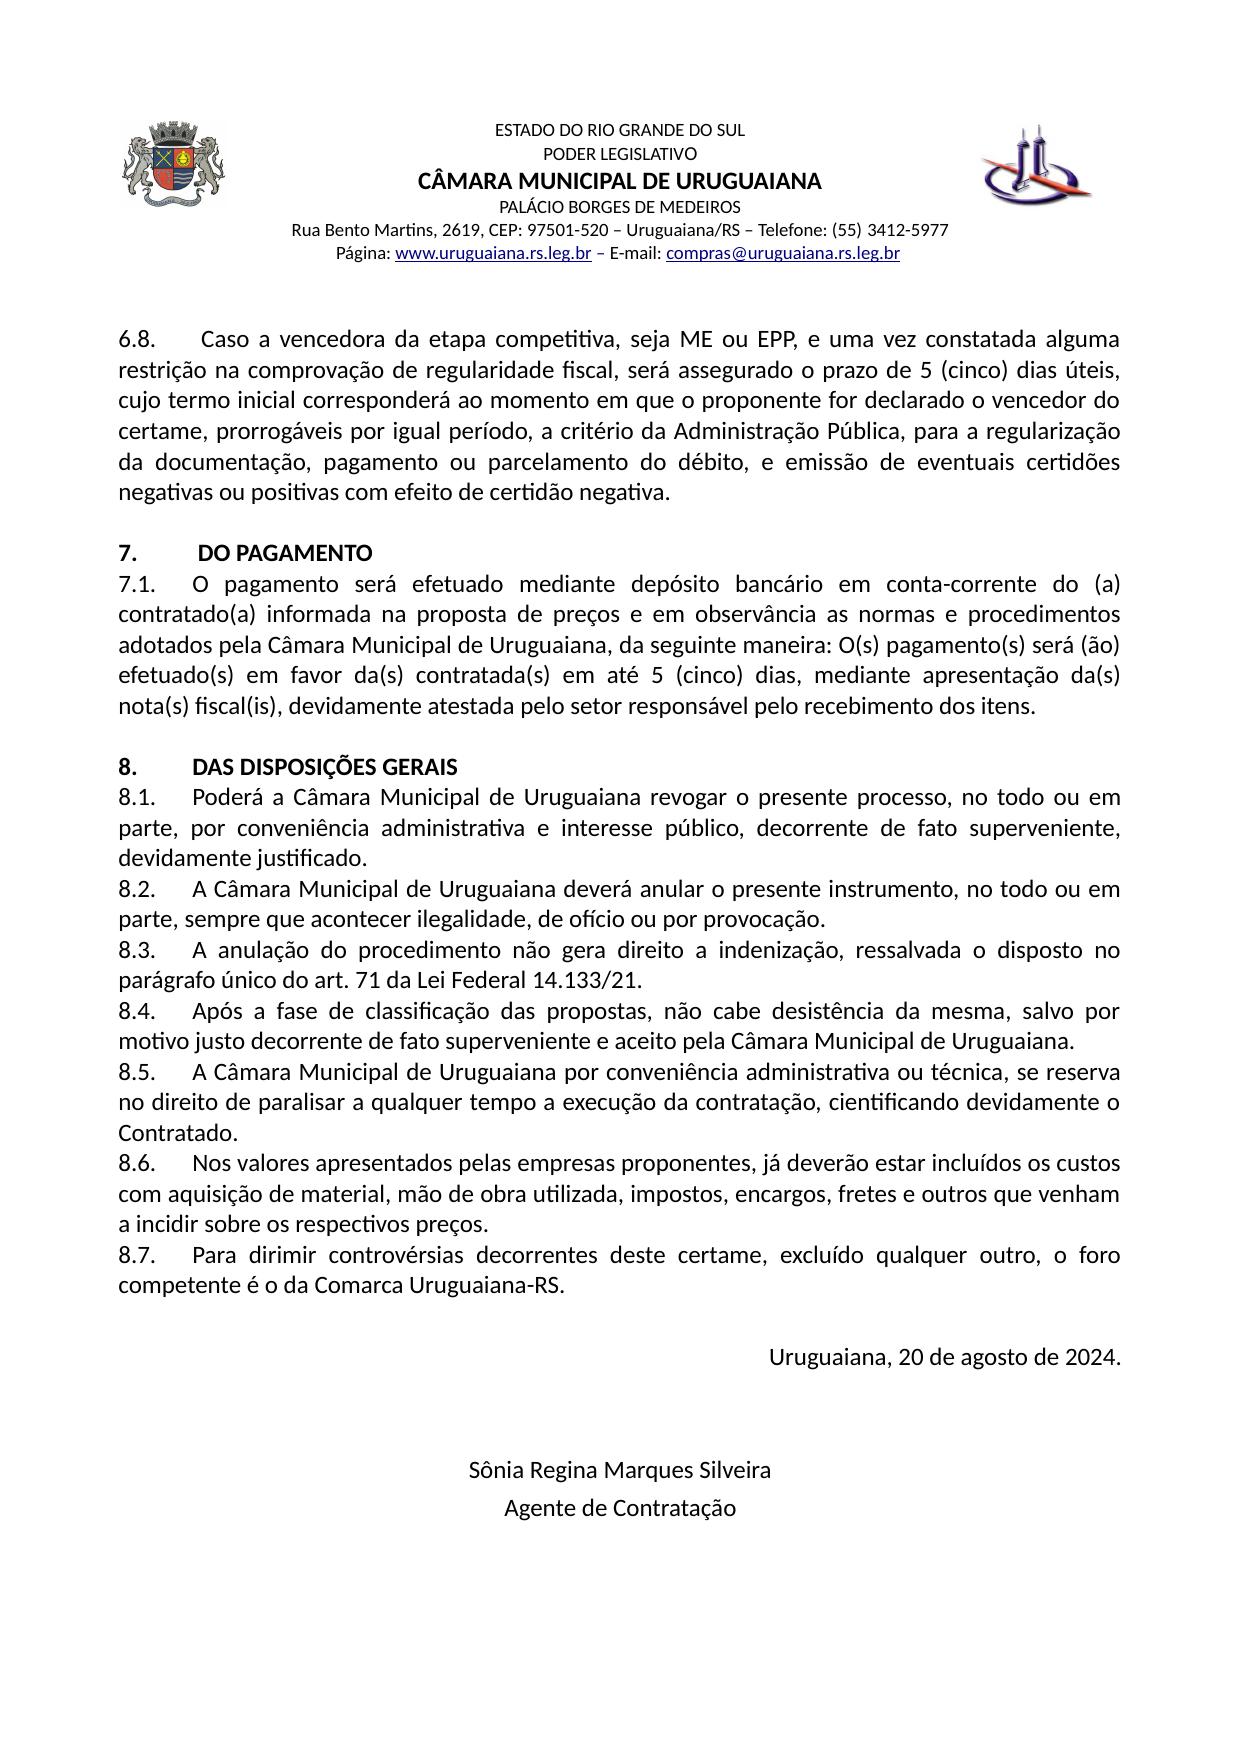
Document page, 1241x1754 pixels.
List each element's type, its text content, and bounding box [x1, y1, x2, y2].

list Nos valores apresentados pelas empresas proponentes, já deverão estar incluídos os custos com aquisição de material, mão de obra utilizada, impostos, encargos, fretes e outros que venham a incidir sobre os respectivos preços. [118, 1148, 1122, 1239]
list A Câmara Municipal de Uruguaiana deverá anular o presente instrumento, no todo ou em parte, sempre que acontecer ilegalidade, de ofício ou por provocação. [118, 873, 1122, 934]
picture [977, 121, 1094, 210]
list A anulação do procedimento não gera direito a indenização, ressalvada o disposto no parágrafo único do art. 71 da Lei Federal 14.133/21. [118, 934, 1122, 995]
list Caso a vencedora da etapa competitiva, seja ME ou EPP, e uma vez constatada alguma restrição na comprovação de regularidade fiscal, será assegurado o prazo de 5 (cinco) dias úteis, cujo termo inicial corresponderá ao momento em que o proponente for declarado o vencedor do certame, prorrogáveis por igual período, a critério da Administração Pública, para a regularização da documentação, pagamento ou parcelamento do débito, e emissão de eventuais certidões negativas ou positivas com efeito de certidão negativa. [118, 323, 1122, 507]
list Após a fase de classificação das propostas, não cabe desistência da mesma, salvo por motivo justo decorrente de fato superveniente e aceito pela Câmara Municipal de Uruguaiana. [118, 995, 1122, 1056]
list Para dirimir controvérsias decorrentes deste certame, excluído qualquer outro, o foro competente é o da Comarca Uruguaiana-RS. [118, 1239, 1122, 1300]
list O pagamento será efetuado mediante depósito bancário em conta-corrente do (a) contratado(a) informada na proposta de preços e em observância as normas e procedimentos adotados pela Câmara Municipal de Uruguaiana, da seguinte maneira: O(s) pagamento(s) será (ão) efetuado(s) em favor da(s) contratada(s) em até 5 (cinco) dias, mediante apresentação da(s) nota(s) fiscal(is), devidamente atestada pelo setor responsável pelo recebimento dos itens. [118, 568, 1122, 720]
list A Câmara Municipal de Uruguaiana por conveniência administrativa ou técnica, se reserva no direito de paralisar a qualquer tempo a execução da contratação, cientificando devidamente o Contratado. [118, 1056, 1122, 1148]
picture [121, 119, 227, 208]
text Agente de Contratação [118, 1492, 1122, 1522]
list DAS DISPOSIÇÕES GERAIS [118, 751, 1122, 781]
list Uruguaiana, 20 de agosto de 2024. [118, 1341, 1122, 1372]
list Poderá a Câmara Municipal de Uruguaiana revogar o presente processo, no todo ou em parte, por conveniência administrativa e interesse público, decorrente de fato superveniente, devidamente justificado. [118, 781, 1122, 873]
list DO PAGAMENTO [118, 537, 1122, 568]
text Sônia Regina Marques Silveira [118, 1454, 1122, 1485]
